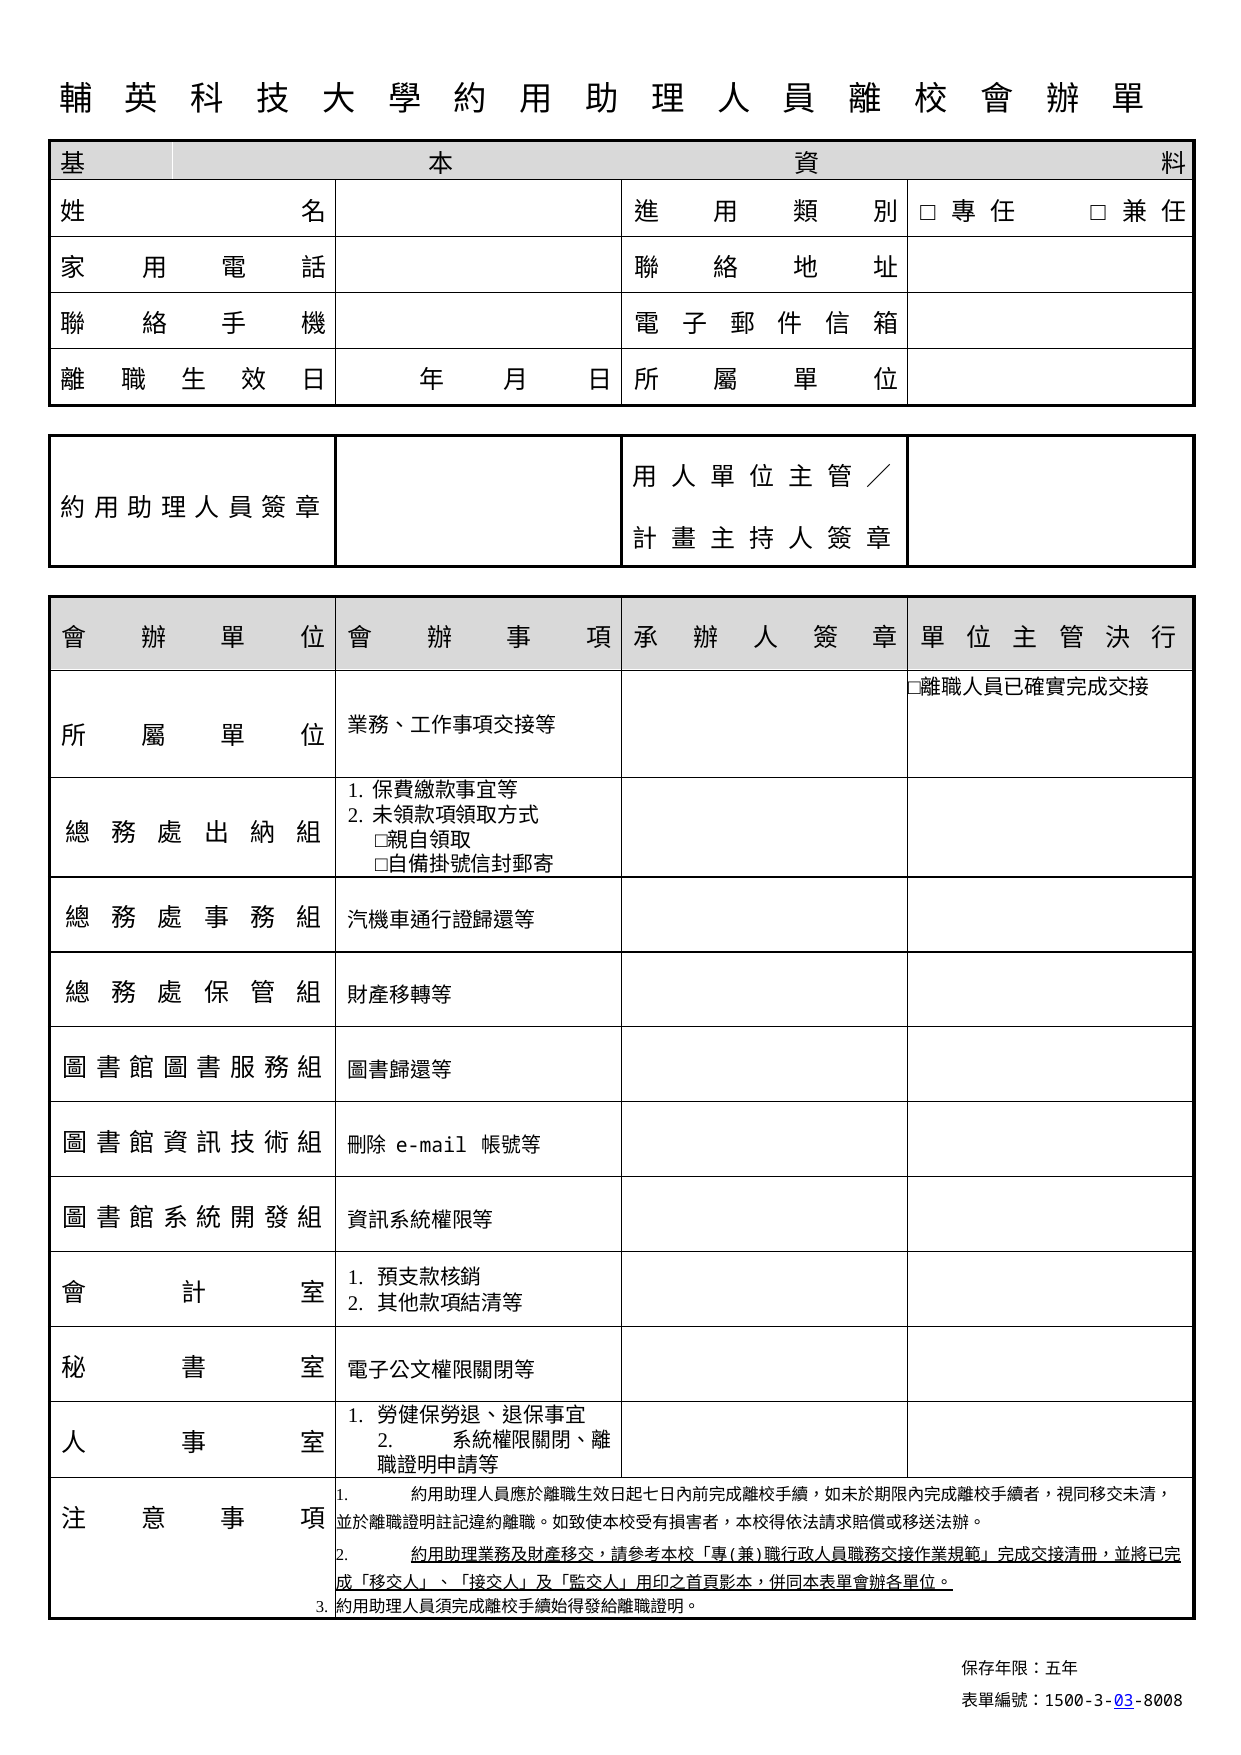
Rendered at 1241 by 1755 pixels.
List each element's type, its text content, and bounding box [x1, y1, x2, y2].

table_cell 電 [622, 293, 669, 348]
table_cell 類 [765, 180, 820, 236]
table_cell 圖 書 館 圖 書 服 務 組 [51, 1027, 335, 1101]
table_header [282, 142, 336, 179]
table_cell [173, 237, 212, 292]
table_cell 月 [476, 349, 556, 404]
table_header 約 用 助 理 人 員 簽 章 [51, 437, 334, 565]
table_cell [820, 349, 860, 404]
table_cell 地 [765, 237, 820, 292]
table_header 資 [765, 142, 820, 179]
table_cell [908, 1327, 1192, 1401]
table_cell 財產移轉等 [336, 953, 621, 1026]
table_cell 用 [103, 237, 172, 292]
table_header 料 [1051, 142, 1192, 179]
table_cell [622, 1177, 907, 1251]
table_cell 預支款核銷 其他款項結清等 [336, 1252, 621, 1326]
table_cell 屬 [709, 349, 765, 404]
table_cell 總 務 處 出 納 組 [51, 778, 335, 876]
table_cell 聯 [622, 237, 669, 292]
table_cell 刪除 e-mail 帳號等 [336, 1102, 621, 1176]
table_header [556, 142, 622, 179]
table_header 單 位 主 管 決 行 [908, 598, 1192, 669]
table_cell 電子公文權限關閉等 [336, 1327, 621, 1401]
table_cell [908, 778, 1192, 876]
table_cell 子 [669, 293, 709, 348]
table_cell 圖 書 館 資 訊 技 術 組 [51, 1102, 335, 1176]
table_cell [622, 1102, 907, 1176]
table_cell [908, 878, 1192, 951]
table_cell 箱 [860, 293, 907, 348]
table_cell 總 務 處 保 管 組 [51, 953, 335, 1026]
table_cell [622, 1327, 907, 1401]
table_cell [908, 1102, 1192, 1176]
table_header [173, 142, 212, 179]
table_cell □ 兼 任 [1051, 180, 1192, 236]
table_header [820, 142, 860, 179]
table_cell 約用助理人員應於離職生效日起七日內前完成離校手續，如未於期限內完成離校手續者，視同移交未清，並於離職證明註記違約離職。如致使本校受有損害者，本校得依法請求賠償或移送法辦。 約用助理業務及財產移交，請參考本校「專(兼)職行政人員職務交接作業規範」完成交接清冊，並將已完成「移交人」、「接交人」及「監交人」用印之首頁影本，併同本表單會辦各單位。 約用助理人員須完成離校手續始得發給離職證明。 [336, 1478, 1192, 1617]
table_cell 生 [173, 349, 212, 404]
table_header 會 辦 事 項 [336, 598, 621, 669]
text 輔 英 科 技 大 學 約 用 助 理 人 員 離 校 會 辦 單 [59, 71, 1207, 120]
table_cell 進 [622, 180, 669, 236]
table_cell [908, 237, 1192, 292]
table_cell 汽機車通行證歸還等 [336, 878, 621, 951]
table_cell 日 [556, 349, 621, 404]
table_cell [103, 180, 172, 236]
table_cell 址 [860, 237, 907, 292]
table_header [337, 437, 620, 565]
table_cell 人 事 室 [51, 1402, 335, 1477]
table_header [669, 142, 709, 179]
table_cell 年 [336, 349, 476, 404]
table_cell 位 [860, 349, 907, 404]
table_cell 業務、工作事項交接等 [336, 671, 621, 777]
table_cell [622, 671, 907, 777]
table_cell [908, 1252, 1192, 1326]
table_cell 離 [51, 349, 103, 404]
table_cell 保費繳款事宜等 未領款項領取方式 □親自領取 □自備掛號信封郵寄 [336, 778, 621, 876]
table_cell [622, 1252, 907, 1326]
table_header [909, 437, 1192, 565]
table_header 基 [51, 142, 103, 179]
table_cell 日 [282, 349, 335, 404]
table_cell [622, 878, 907, 951]
table_header 會 辦 單 位 [51, 598, 335, 669]
table_cell [669, 180, 709, 236]
text 保存年限：五年 [961, 1655, 1207, 1679]
table_cell [622, 1027, 907, 1101]
table_cell 秘 書 室 [51, 1327, 335, 1401]
table_header [908, 142, 1051, 179]
table_cell [908, 1177, 1192, 1251]
table_cell [908, 1402, 1192, 1477]
table_cell 勞健保勞退、退保事宜 系統權限關閉、離職證明申請等 [336, 1402, 621, 1477]
table_header [476, 142, 556, 179]
table_cell [908, 293, 1192, 348]
table_cell [622, 953, 907, 1026]
table_header [709, 142, 765, 179]
table_cell 姓 [51, 180, 103, 236]
table_header [860, 142, 908, 179]
table_cell 信 [820, 293, 860, 348]
table_cell 會 計 室 [51, 1252, 335, 1326]
table_header [103, 142, 172, 179]
table_cell 所 屬 單 位 [51, 671, 335, 777]
table_cell [908, 1027, 1192, 1101]
table_cell 所 [622, 349, 669, 404]
table_cell 手 [212, 293, 282, 348]
table_cell 絡 [709, 237, 765, 292]
table_cell 名 [282, 180, 335, 236]
table_cell [669, 349, 709, 404]
table_cell [173, 180, 212, 236]
table_cell 機 [282, 293, 335, 348]
table_cell [908, 349, 1192, 404]
text 表單編號：1500-3-03-8008 [961, 1687, 1207, 1711]
table_cell 職 [103, 349, 172, 404]
table_cell 聯 [51, 293, 103, 348]
table_cell 用 [709, 180, 765, 236]
table_cell [622, 778, 907, 876]
table_header 本 [336, 142, 476, 179]
table_header [212, 142, 282, 179]
table_cell 總 務 處 事 務 組 [51, 878, 335, 951]
table_cell [336, 293, 621, 348]
table_cell 絡 [103, 293, 172, 348]
table_cell [173, 293, 212, 348]
table_cell 家 [51, 237, 103, 292]
table_cell 注 意 事 項 [51, 1478, 335, 1617]
table_cell 電 [212, 237, 282, 292]
table_cell 話 [282, 237, 335, 292]
table_cell [622, 1402, 907, 1477]
table_header 用 人 單 位 主 管 ／ 計 畫 主 持 人 簽 章 [623, 437, 906, 565]
table_cell [820, 237, 860, 292]
table_cell [336, 237, 621, 292]
table_cell 圖書歸還等 [336, 1027, 621, 1101]
table_header [622, 142, 669, 179]
table_cell 件 [765, 293, 820, 348]
table_cell 效 [212, 349, 282, 404]
table_cell 資訊系統權限等 [336, 1177, 621, 1251]
table_cell □ 專 任 [908, 180, 1051, 236]
table_cell [820, 180, 860, 236]
table_cell 別 [860, 180, 907, 236]
table_cell [212, 180, 282, 236]
table_cell [669, 237, 709, 292]
table_cell [908, 953, 1192, 1026]
table_cell 單 [765, 349, 820, 404]
table_header 承 辦 人 簽 章 [622, 598, 907, 669]
table_cell [336, 180, 621, 236]
table_cell 圖 書 館 系 統 開 發 組 [51, 1177, 335, 1251]
table_cell □離職人員已確實完成交接 [908, 671, 1192, 777]
table_cell 郵 [709, 293, 765, 348]
